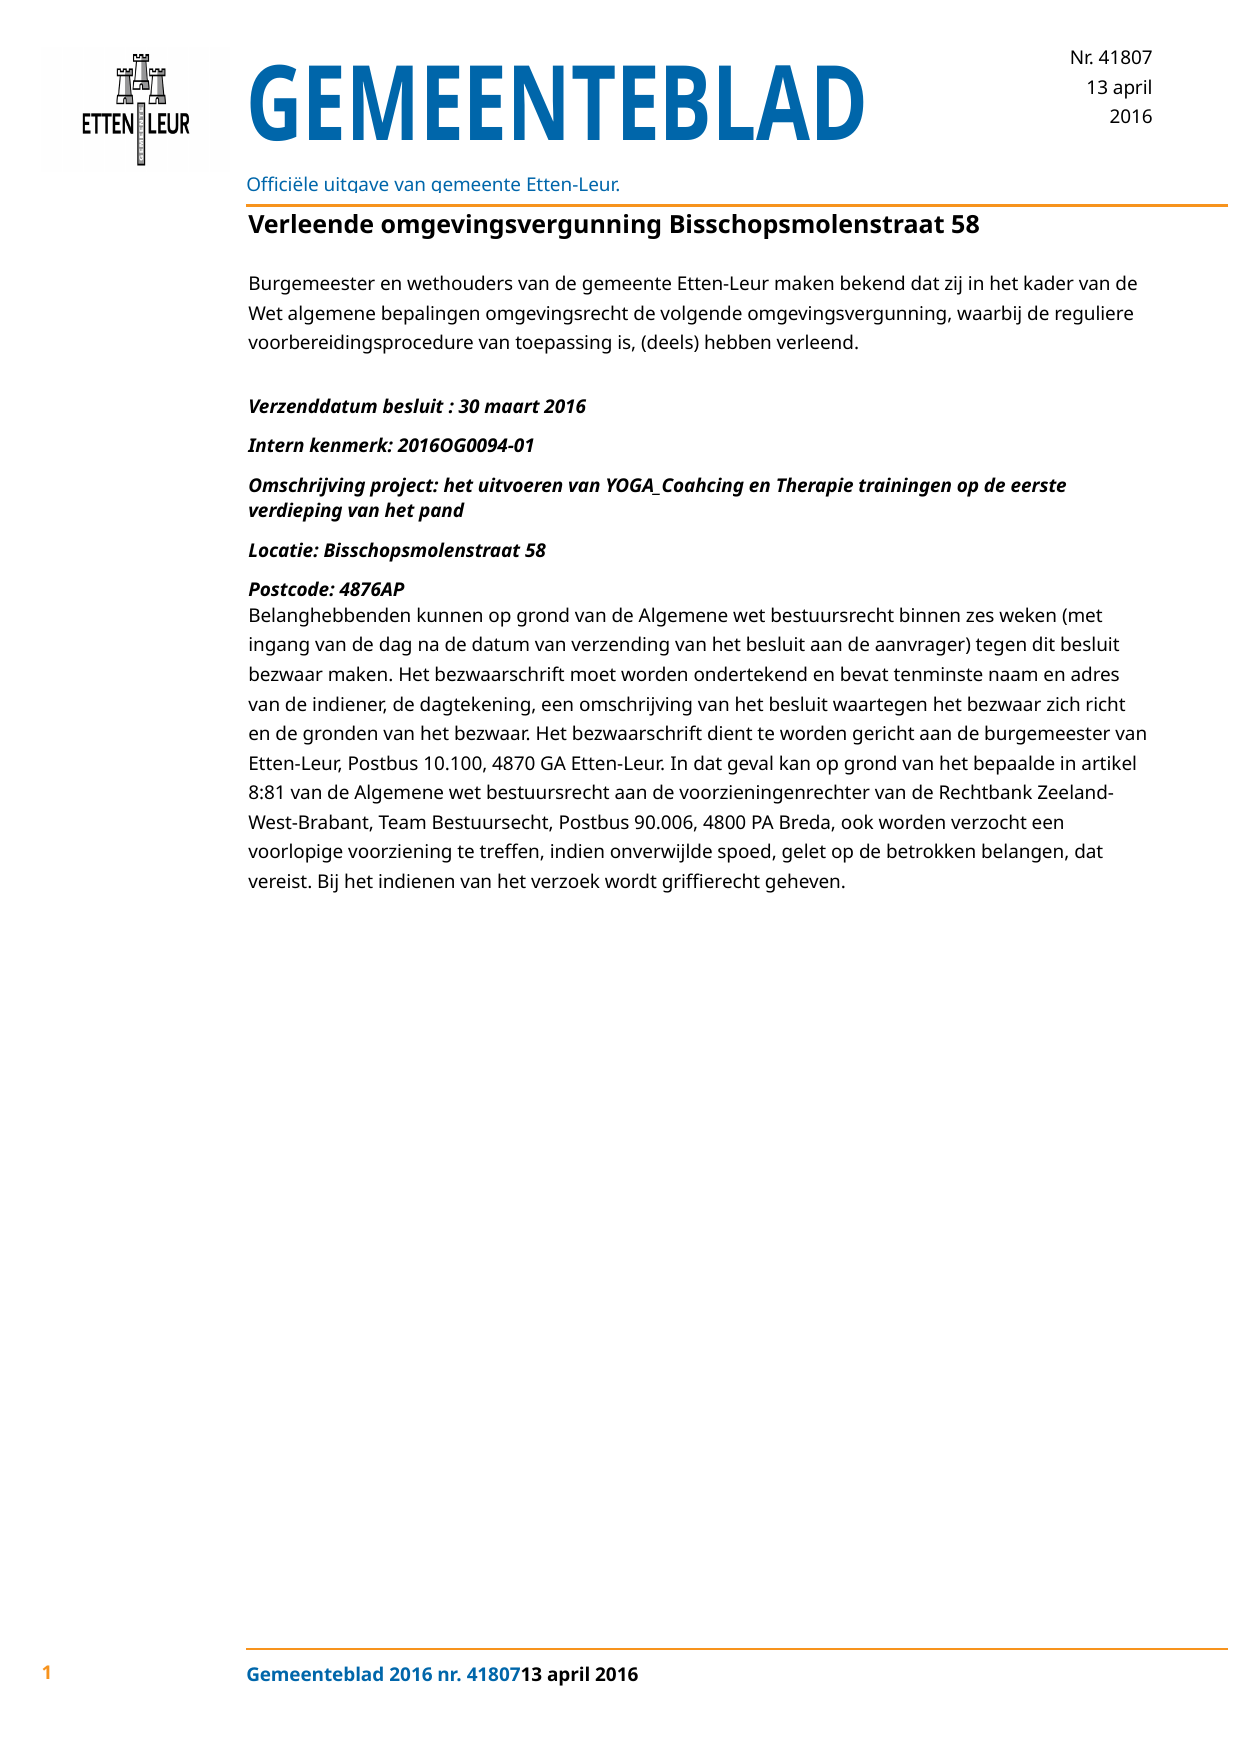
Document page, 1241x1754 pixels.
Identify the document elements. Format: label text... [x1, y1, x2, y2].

text Burgemeester en wethouders van de gemeente Etten-Leur maken bekend dat zij in het kader van de Wet algemene bepalingen omgevingsrecht de volgende omgevingsvergunning, waarbij de reguliere voorbereidingsprocedure van toepassing is, (deels) hebben verleend. [248, 270, 1152, 355]
text Belanghebbenden kunnen op grond van de Algemene wet bestuursrecht binnen zes weken (met ingang van de dag na de datum van verzending van het besluit aan de aanvrager) tegen dit besluit bezwaar maken. Het bezwaarschrift moet worden ondertekend en bevat tenminste naam en adres van de indiener, de dagtekening, een omschrijving van het besluit waartegen het bezwaar zich richt en de gronden van het bezwaar. Het bezwaarschrift dient te worden gericht aan de burgemeester van Etten-Leur, Postbus 10.100, 4870 GA Etten-Leur. In dat geval kan op grond van het bepaalde in artikel 8:81 van de Algemene wet bestuursrecht aan de voorzieningenrechter van de Rechtbank Zeeland-West-Brabant, Team Bestuursecht, Postbus 90.006, 4800 PA Breda, ook worden verzocht een voorlopige voorziening te treffen, indien onverwijlde spoed, gelet op de betrokken belangen, dat vereist. Bij het indienen van het verzoek wordt griffierecht geheven. [248, 602, 1152, 894]
text Verleende omgevingsvergunning Bisschopsmolenstraat 58 [248, 207, 1152, 241]
picture [41, 47, 231, 172]
text Intern kenmerk: 2016OG0094-01 [248, 433, 1152, 458]
text Omschrijving project: het uitvoeren van YOGA_Coahcing en Therapie trainingen op de eerste verdieping van het pand [248, 472, 1152, 523]
text Locatie: Bisschopsmolenstraat 58 [248, 537, 1152, 563]
text Verzenddatum besluit : 30 maart 2016 [248, 393, 1152, 419]
text Postcode: 4876AP [248, 576, 1152, 602]
